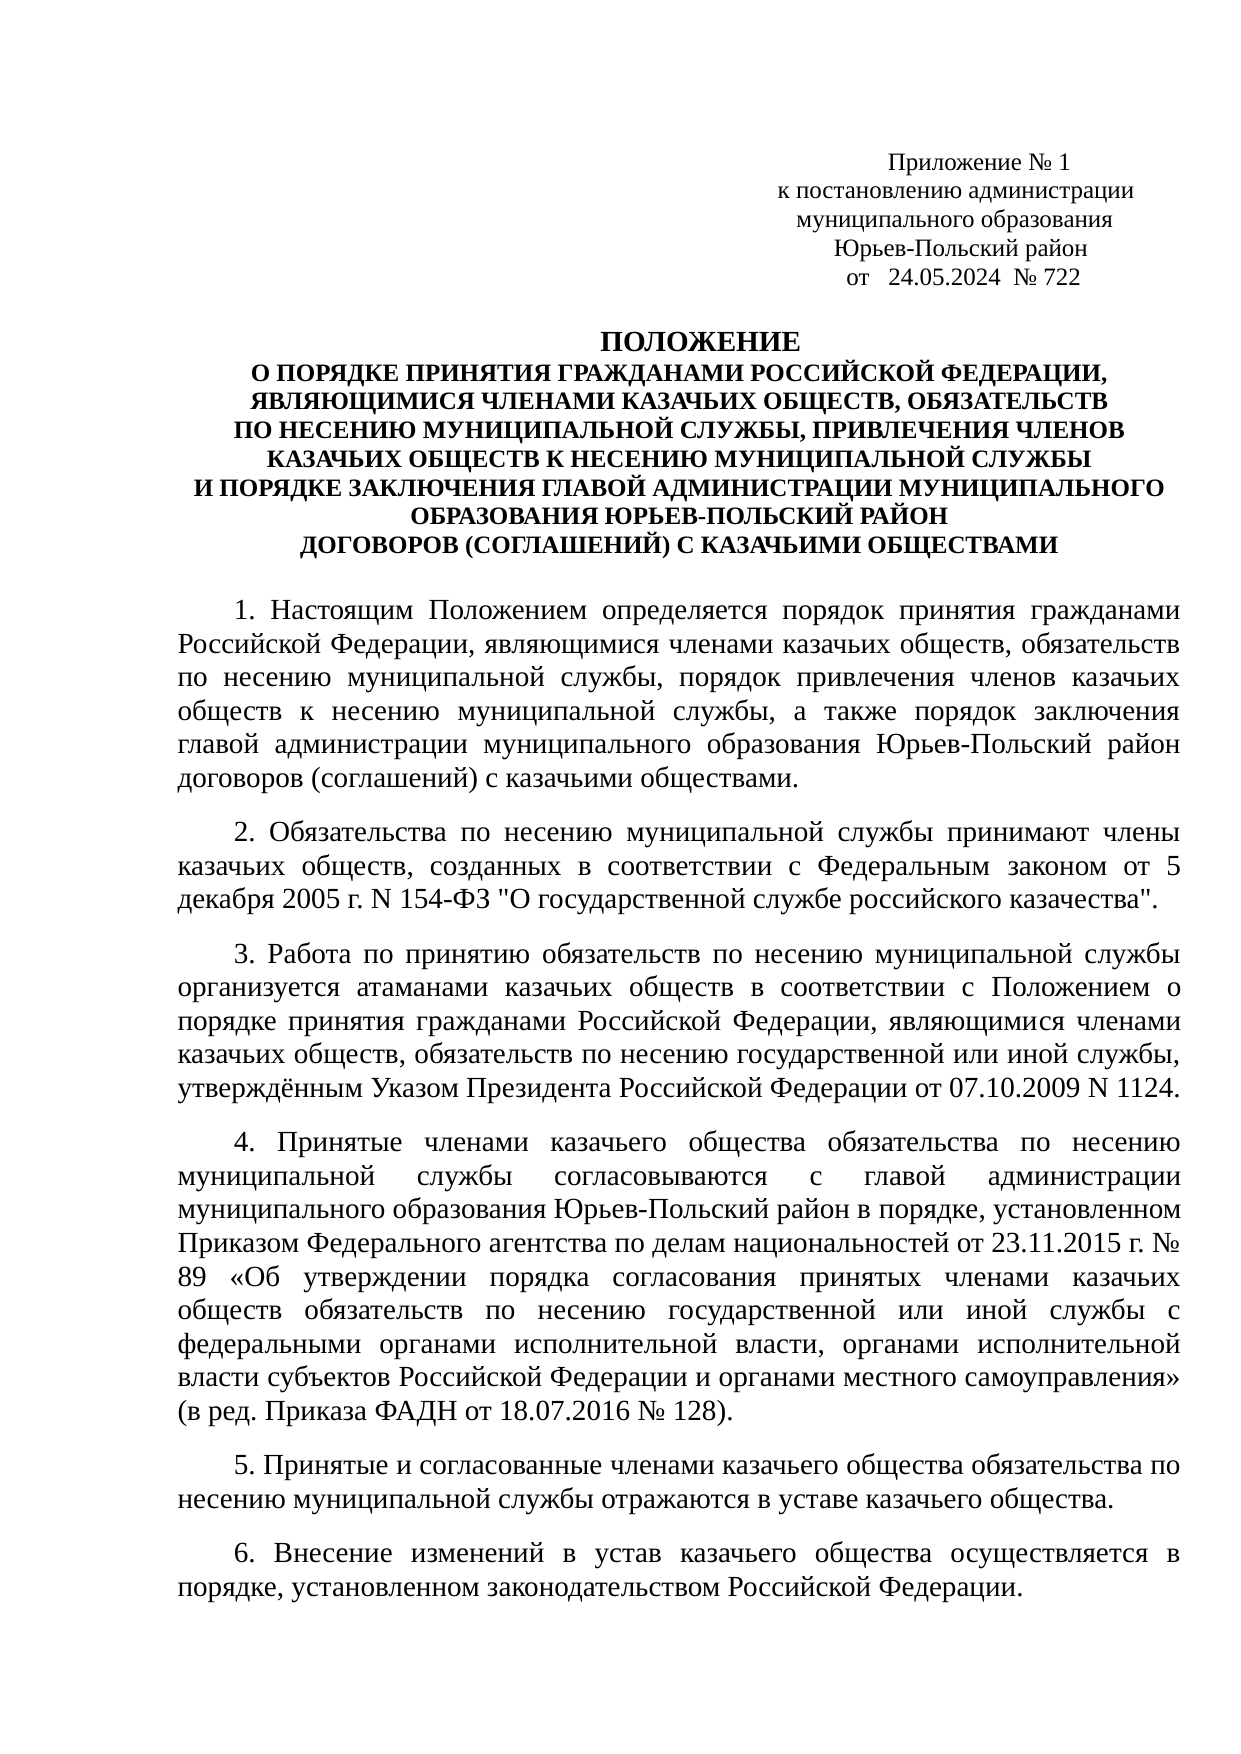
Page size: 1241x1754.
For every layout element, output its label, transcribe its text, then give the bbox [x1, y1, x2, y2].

text от 24.05.2024 № 722 [140, 262, 1181, 291]
text 2. Обязательства по несению муниципальной службы принимают члены казачьих обществ, созданных в соответствии с Федеральным законом от 5 декабря 2005 г. N 154-ФЗ "О государственной службе российского казачества". [177, 814, 1181, 915]
title ПО НЕСЕНИЮ МУНИЦИПАЛЬНОЙ СЛУЖБЫ, ПРИВЛЕЧЕНИЯ ЧЛЕНОВ [177, 415, 1181, 444]
title О ПОРЯДКЕ ПРИНЯТИЯ ГРАЖДАНАМИ РОССИЙСКОЙ ФЕДЕРАЦИИ, [177, 358, 1181, 386]
text 3. Работа по принятию обязательств по несению муниципальной службы организуется атаманами казачьих обществ в соответствии с Положением о порядке принятия гражданами Российской Федерации, являющимися членами казачьих обществ, обязательств по несению государственной или иной службы, утверждённым Указом Президента Российской Федерации от 07.10.2009 N 1124. [177, 936, 1181, 1104]
title ДОГОВОРОВ (СОГЛАШЕНИЙ) С КАЗАЧЬИМИ ОБЩЕСТВАМИ [177, 530, 1181, 559]
title ПОЛОЖЕНИЕ [177, 324, 1181, 358]
title И ПОРЯДКЕ ЗАКЛЮЧЕНИЯ ГЛАВОЙ АДМИНИСТРАЦИИ МУНИЦИПАЛЬНОГО ОБРАЗОВАНИЯ ЮРЬЕВ-ПОЛЬСКИЙ РАЙОН [177, 473, 1181, 530]
text муниципального образования [140, 204, 1181, 233]
text 6. Внесение изменений в устав казачьего общества осуществляется в порядке, установленном законодательством Российской Федерации. [177, 1535, 1181, 1602]
text 4. Принятые членами казачьего общества обязательства по несению муниципальной службы согласовываются с главой администрации муниципального образования Юрьев-Польский район в порядке, установленном Приказом Федерального агентства по делам национальностей от 23.11.2015 г. № 89 «Об утверждении порядка согласования принятых членами казачьих обществ обязательств по несению государственной или иной службы с федеральными органами исполнительной власти, органами исполнительной власти субъектов Российской Федерации и органами местного самоуправления» (в ред. Приказа ФАДН от 18.07.2016 № 128). [177, 1124, 1181, 1426]
text 5. Принятые и согласованные членами казачьего общества обязательства по несению муниципальной службы отражаются в уставе казачьего общества. [177, 1447, 1181, 1514]
text Юрьев-Польский район [140, 233, 1181, 262]
text Приложение № 1 [177, 147, 1181, 176]
title ЯВЛЯЮЩИМИСЯ ЧЛЕНАМИ КАЗАЧЬИХ ОБЩЕСТВ, ОБЯЗАТЕЛЬСТВ [177, 386, 1181, 415]
text 1. Настоящим Положением определяется порядок принятия гражданами Российской Федерации, являющимися членами казачьих обществ, обязательств по несению муниципальной службы, порядок привлечения членов казачьих обществ к несению муниципальной службы, а также порядок заключения главой администрации муниципального образования Юрьев-Польский район договоров (соглашений) с казачьими обществами. [177, 592, 1181, 794]
title КАЗАЧЬИХ ОБЩЕСТВ К НЕСЕНИЮ МУНИЦИПАЛЬНОЙ СЛУЖБЫ [177, 444, 1181, 473]
text к постановлению администрации [140, 176, 1181, 204]
